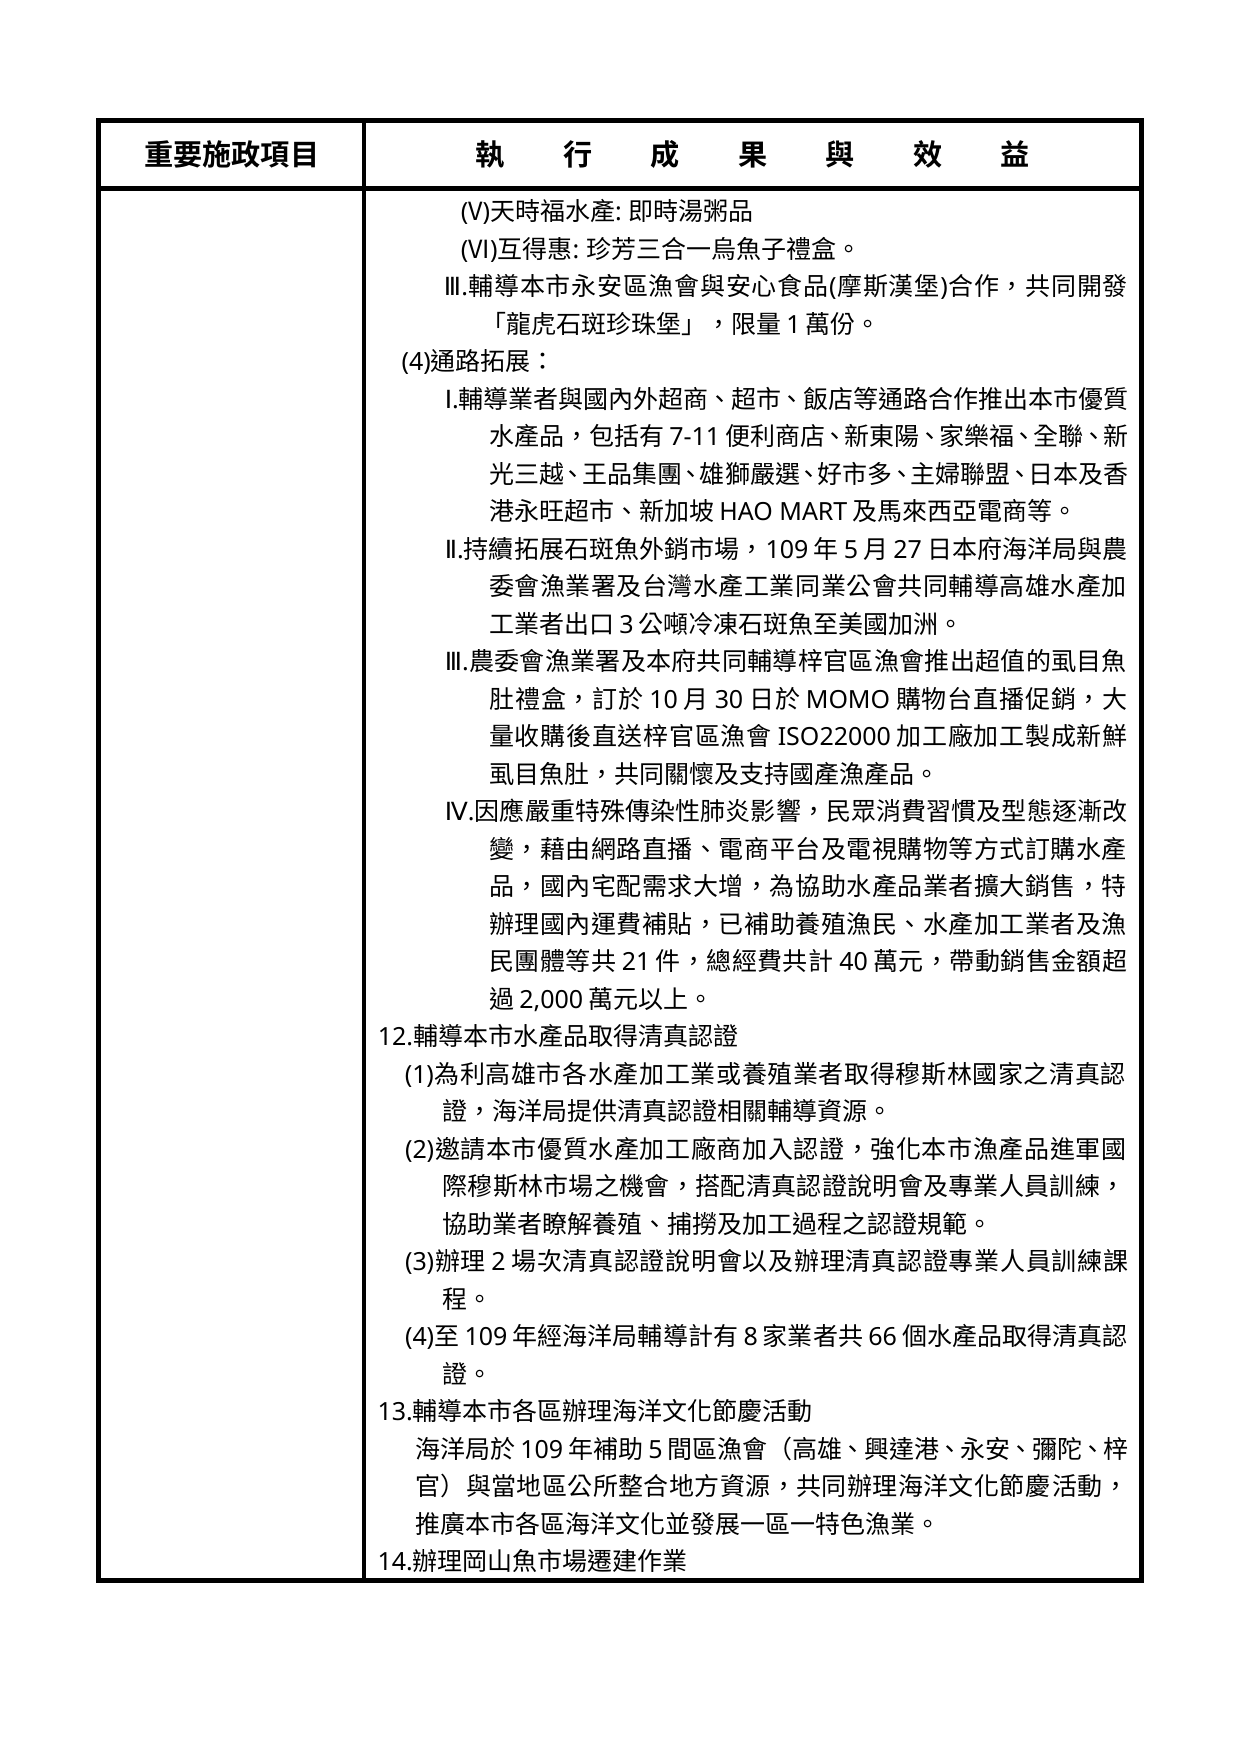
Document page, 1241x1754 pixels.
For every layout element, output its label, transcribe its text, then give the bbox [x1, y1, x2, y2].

table_header 重要施政項目 [101, 123, 362, 186]
table_cell 1.白砂崙漁港 (1)白砂崙漁港清淤工程（含設計監造） (2)白砂崙漁港整體碼頭改建工程 2.興達漁港 (1)高雄市興達漁港港池疏浚工程(委辦) (2)興達港碼頭水岸環境及親水設施營造(第二期) (3)興達漁港大發路南段安檢碼頭改善工程規劃設計工作 (4)興達港情人碼頭園區戲砂區設備改善工程 (5)情人碼頭園區景觀設施改善工程 3.彌陀漁港 (1)高雄市彌陀區南寮海堤環境改善工程(委辦) (2)彌陀及蚵仔寮漁港綠燈塔重建工程 (3)彌陀漁港北側碼頭棚架工程 (4)彌陀漁港上架場及冷凍設施改善工程 (5)彌陀漁港舊泊區及海岸光廊環境及親水設施營造 4.蚵仔寮漁港 (1)蚵子寮漁港碼頭及景觀改造 (2)蚵仔寮漁港鋼棚拆除工程 (3)蚵子寮魚貨直銷中心設施改善工程 (4)蚵子寮漁港堤防護岸保護及景觀改造工程 5.前鎮漁港 (1)108年前鎮漁港碼頭鋪面改善暨岸電擴充工程(委辦) (2)前鎮漁港泊區疏浚工程規劃設計工作(委辦) (3)前鎮暨周遭漁港水環境改善計畫 (4)前鎮漁港西岸碼頭輸銷歐盟卸魚場內浴廁遷建工程設計費(委辦) 6.旗津漁港 旗津漁港(大汕頭泊區)與旗后漁港疏浚工程 7.中洲漁港 中洲漁港老舊碼頭、疏浚及景觀營造 8.小港地區漁港 (1)小港臨海新村漁港景觀改造計畫 (2)鳳鼻頭漁港天車重建工程 (3)鳳鼻頭漁港遮陽棚損壞修復工程 (4)小港臨海新村漁港設施修繕工程 9.林園地區漁港 (1)汕尾漁港內泊區疏濬工程 (2)中芸漁港漁筏泊區興建工程 (3)中芸漁港魚市場設施修繕工程 (4)林園觀景平台改善工程 (5)中芸整補場及港區環境改善 10.養殖及農路改善工程 (1)109年高雄市永安、彌陀養殖漁業生產區排水路清淤工程設計工作 (2)永安養殖生產區烏樹林段601-2排水箱涵改善工程規劃設計工作 (3)公告養殖區農路改善工程 (2期) (4)109年度公告養殖區農路改善工程 (5)永安養殖漁業生產區魚塭土溝及塭堤道路改善工程 (6)高雄市養殖漁業生產區排水路清淤工作 11.其他工程 (1)岡山魚市場新建工程 (2)左營軍港二港口擴建對鄰新漁港之影響評估工作(委辦) (3)鳳翔國民中學第二期校舍新建工程(委辦) (4)中芸國民中學非營利幼兒園新建工程(委辦) (5)岡山魚市場新設截水溝及地坪改善工程 (6)岡山魚市場北側議價區棚架伸工程 1.為維護船舶停泊秩序及安全需要，公告修訂本市遊艇碼頭泊位，興達漁港15席，鼓山漁港24席。 2.為防範颱風期間海上漂流木(物)湧入漁港，業於中芸、汕尾、鳳鼻頭等3處鄰近高屏溪出海口易受漂流木入侵頻率較高之漁港，各辦理1場攔木網佈設演練，俾利颱風及汛期期間因應佈設，維護漁民生命財產安全。 3.辦理高雄市轄各漁港浮木、漂流物清除處理工作（開口契約），總清除經費580萬7,000元，計執行漂流木清除0噸。 4.完成本市16處漁港清潔維護工作，總經費1,815萬5,000元，計清除廢棄物約1,537.59公噸，廢油回收3,725公升。 5.為杜絕登革熱大流行，除舉辦登革熱防治講習外，亦在各漁港區域進行戶外噴藥工作，並依序在各漁港執行碼頭、閒置漁船等噴藥作業，並以海水沖洗魚市場碼頭面，排水溝及廢輪胎等易積水部分加灑海鹽以加強孳生源清除工作，達到全方位防治登革熱的目標。另前鎮漁港環境清潔維護工作，於本(109)年9月17日接受行政院農業委員會漁業署辦理之第一類漁港環境清潔評鑑，成績優良。 6.為加強港區安全巡視及公共安全維護，針對違反漁港法（含氨氣外洩事件等）處理方式： (1)開立改善通知單，計4件。 (2)開立行政處分書，計2件，裁罰金額20萬元。 7.落實漁港多元化利用，核准本國籍漁船以外船舶，進入漁港之件 數： (1)外國籍冷凍商輪進港卸魚作業13件。 (2)外籍漁船進港作業14艘件。 (3)工作船或其他船舶進港作業218艘。(鼓山、旗津、興達、小港) 8.收取漁港管理費661萬3,583元。(鼓山、旗津、興達、小港) 9.鼓山漁港每日平均停泊遊艇22艘，停泊率87.77%，另興達漁港每日平均停泊遊艇30艘，依據符合遊艇停泊條件實際可供停泊之15船席核算，停泊率200%。 小港臨海新村漁港違規物件影響港區環境清潔及觀瞻，經海洋局分別於109年10月執行清除作業，共清除6.5噸。 中芸漁港碼頭及舊有上架場周邊環境堆置許多不明廢棄物，經海洋局分別於109年3月30日、4月10日、9月11日及10月20日執行清除工作，清除觀景平台處廢棄鋼材、機具、廢棄網具等廢棄物，共清除75噸。 汕尾漁港於109年9月14日執行廢棄網漁具、廢木頭等物資清理，共清除45噸。執行後顯著改善港區環境整潔及落實土地正義，杜絕病媒蚊孳生及私自占用等情事，確保漁港環境整潔及靠泊安全，提供優質的漁港水岸環境。 109年12月3-4日辦理加強本市旗津區及鼓山區等4處漁港環境清潔整頓防疫措施，辦理不明物資清除，清除漁港區域廢棄浮板、油槽、冷凍櫃、無籍船筏、木板等廢棄物，共清除22.49噸。 「109年度高雄市轄南區等10處漁港廢棄漁網回收處理計畫」執行情形109年6月3日旗津區之各轄漁港回收量計1萬3622公斤，109年8月13日小港臨海新村漁港回收量計300公斤，109年9月3日旗津區之各轄漁港回收量計2919公斤。廢棄漁網總回收量約為16.84 公噸。 109年12月23日執行興達漁港廢棄網漁具、廢棄鋼材等物資清理，清除碼頭面鐵桶、木箱、漁網、纜繩、棧板、輪胎等廢棄物，共清除7噸。 109年12月31日執行永新漁港廢棄網漁具、廢棄鋼材等物資清理，清除碼頭面鐵桶、木箱、漁網、纜繩、棧板、輪胎等廢棄物，共清除6.2噸。 配合中央推動海洋再生能源及綠能發展，經濟部提出於興達港設置「高雄海洋科技產業創新專區」計畫，以「海洋工程」、「海洋工程人才培訓」、「海洋科技產業」、「海洋創新材料」為四大發展主軸，設置海洋工程區及三個培訓及研發中心：海洋科技工程人才培訓中心、海洋科技產業創新研發中心及海洋科技工程材料研發中心，政府投入經費約為43.6億元。民間投資34.21億元成立興達海基公司興建套筒式(jacket)水下基礎生產廠房、碼頭重建，執行期程為106-109年止，總經費77.81億元。其中於107年4月15日動工興建離岸風電水下基礎設施廠房、新建辦公大樓及重件碼頭及建置離岸風電水下基礎產線，相關工程已於108年12月27日完成，預計每年可供應國內離岸風電50~60座水下基礎。三中心於108年5月31日動工，110年1月11日舉辦海洋科技產業創新研發中心開幕及海洋科技工程人才培訓及認證中心開訓典禮。 海洋事務之企劃、交流及發展 1.辦理海洋環境教育－校園巡迴列車 109年前往30所小學，授課講師以生動活潑之教學方式帶領學童認識海洋生物，並以有獎徵答之互動教學模式，藉由深入淺出之方式引起學童對於海洋生物之好奇心，讓學童從輕鬆活潑之課程中體認到海洋生物之多種樣貌，參加人數1,700人。 2.109年6月、12月發行「海洋高雄」電子期刊共二期。 1.海洋資源之開發利用、生態保育 (1)為培育沿近海高經濟漁業資源，增加漁民收益，於109年輔導民間團體於茄萣、永安、彌陀、蚵子寮、林園等區施放布氏鯧鰺、四絲馬鮁、黃鱲鰺、黃錫鯛、文蛤及烏魚共265.3萬尾，藉以增加市轄海域魚類資源。 (2)補助東南沙漁民服務站維護經費8萬元。 2.海洋環境之監測 (1)辦理「109年高雄市海域環境監測計畫」。 (2)每季辦理1次海域水文、水質，每半年辦理1次底質及生態監測。 (3)持續更新並維護「高雄市海洋環境資訊系統」。 3.積極參與海洋環境資源保護組織，推動海洋環境及資源養護之工作 (1)台灣珊瑚礁學會。 (2)財團法人台灣海洋污染防治協會。 (3)社團法人臺灣海洋產學策進會。 (4)中華民國海洋學會。 (5)中華民國海洋事務與政策協會。 4.辦理海底（漂）垃圾清除處理暨海洋環境教育宣傳活動 (1)109年度共辦理6趟次海洋垃圾調查及清除作業及8場次海洋環境教育宣導活動。 (2)持續推辦環保艦隊，結合環保局資源回收兌換獎勵辦理，宣導將船舶出海作業所產生之廢棄物及資源回收物攜回岸上。 1.海污防治工作之協調聯繫與執行 (1)109年8月26至27日辦理「109年度海洋污染防治專業訓練班」。 (2)109年執行海洋污染災害應變通報處理事件16件。 (3)109年執行市轄海域稽查12次，陸域稽查94次。 2.海洋污染防治及災害緊急應變計畫執行，另更新設備地圖，並調查彙整本市轄各公務機關、公民營企業之海洋污染應變器材，以備海洋油污染緊急應變所需。 3.重大海洋污染應變演練 109年10月22日與台灣中油股份有限公司等高雄市海洋團隊成員共同辦理「109年高雄市海洋油污染及防恐緊急應變演習」。 4.編修海洋局緊急事故處理手冊 為因應各局處人事及實際應變程序異動，於109年3月修訂標準化處理架構及程序，以有效建立處理緊急應變事故各機關之縱向及橫向聯繫。 1.辦理「高雄市海嘯災害應變中心」開設演練 109年11月20日舉辦「高雄市海嘯災害應變中心」模擬開設動員演練，邀集43個相關單位進行海嘯溢淹地區之模擬及災害應變中心開設之演練作業，俾使災防單位瞭解海嘯災害防救時效及熟練應變作為。 2.辦理海嘯災害防治宣導 (1)於多項活動現場發放海嘯宣導摺頁、懸掛海嘯宣導立軸、布條及播放海嘯宣導短片並進行海嘯常識有獎徵答，以達海嘯宣導效能，讓民眾瞭解海嘯發生時之應變作為，對爾後防災工作更有助益。 (2)不定時更新海洋局「海嘯防範專區」網站，提供海嘯防災資料，俾利民眾參閱。 (3)109年12月7日完成茄萣、梓官、鼓山等3行政區設置海嘯防災避難導引路線指示牌3支，並將海嘯災防相關資訊函送本府災害防救辦公室、茄萣區公所、梓官區公所及鼓山區公所納入未來宣導參考。 1.109年度郵輪到訪高雄總預報計有67航次，受疫情影響取消46航次，實際到港航班計有21航次(42艘次)，進出港旅客計有約2萬7,059人次。 2.提升郵輪旅客通關服務品質 與高雄市菁英外語導遊協會合作執行「2020高雄港郵輪旅客服務計畫」，辦理人員培訓課程2梯次，提供郵輪旅客各種岸上觀光地圖摺頁，並派遣具外語能力人員至9號碼頭服務，協助國際郵輪旅客進行岸上觀光，行銷港都海洋魅力，另加強提升計程車載客服務品質、增設ATM及優化人工兌幣機制、提供旅客一卡通及接駁專車服務等。 3.與業界合作推廣郵輪產業 (1)星夢郵輪與雄獅旅行社於109年10月至11月推出「探索夢號郵輪環島航線」，高雄計有6航次，探索夢號是疫情過後首次停靠高雄港的郵輪，為迎接郵輪旅客蒞臨，本市特別於首航航次辦理一系列迎賓活動。探索夢號亦於109年12月至110年3月加開以高雄為母港的航次，合計13航次，成功推廣本市觀光、郵輪產業及帶動經濟效益。 (2)與雲頂集團探索夢號接洽，媒合本市優質農漁食材與日用品物流廠商辦理郵輪船上需求物資的採購。 (3)為促進高雄郵輪及觀光產業發展，且呼應中央「向海致敬」之親海政策，與台灣航業公司及山富國際旅行社合作臺華輪「鍍金夕陽專線」專案，讓旅客透過搭乘臺華輪繞行南部海域來親近海洋，並藉此體驗全新的輕郵輪觀光模式。109年度計行駛2航次，總體驗人數1,108人。 1.免費開放西子灣南岬頭沙灘 為提供民眾休閒賞景空間，積極協商中山大學並興建西子灣南岬頭景觀步道，供民眾免費由此步道進入西子灣南岬頭沙灘地觀賞西子灣美景及大船出入港，開放時間為每日上午9時至當天日落時間，經統計109年度到訪遊客計9萬1,249人次。 2.為整合高雄沿海具漁村文化之特殊亮點觀光資源，推廣高雄港至蚵子寮漁港之藍色公路航線遊程，並由旅行業者經營，提供民眾體驗海上休閒遊憩活動及陸上漁鄉旅遊機會。另結合地方產業配合節慶活動提供漁港客船體驗，吸引國內外觀光客到漁鄉旅遊，109年度藍色公路航線計行駛24航次，總體驗人數3,193人次。 為行銷本市優質遊艇產業及推廣友善遊艇休憩環境，成功爭取海洋委員會補助辦理「遊艇產業發展及休憩環境推廣計畫」，透過辦理國內遊艇休憩產業分析與探討及串聯南台灣遊艇基地體驗推廣行銷活動等方式，持續發現本市遊艇產業發展能量、提升民眾接近水域休憩活動，進一步營造友善遊艇休憩環境。 為完善遊艇停泊及遊憩環境，成功爭取海洋委員會補助辦理「高雄市遊艇碼頭整體規劃案」，透過本案綜合評估本市轄漁港及高雄商港現有水域規劃作遊艇碼頭之可能性，藉此作為後續推動本市遊艇產業發展及推廣海洋休憩產業之參據。 1.辦理漁業執照核(換)發、建造、改造等899件。 2.核發漁船配油手冊231件。 3.核處漁船(員)各類違規11件。 4.補助漁船檢查規費計25萬6750元。 5.補助高雄區漁會漁業通訊電台營運經費1百萬元。 6.核發109年度漁船獎勵休漁，經漁業署核定共有1,339艘漁船筏符合資格，核發獎勵金額共計新台幣4,530萬9,088元整。 1.核發漁船船員手冊5,912件及外國籍船員證377件。 2.辦理大陸船員往返通航港口至暫置場所陸運接駁案件計62艘次，161人次。 3.核發大陸船員識別證54張。 4.辦理漁船船員經歷證明及職務代理256件。 5.聯合相關單位稽查沿近海漁業資源養護管理48次。 1.健全遠洋漁業發展：配合中央加強宣導三大洋區遠洋漁業管理法規。 2.發揮國外基地功能：協助國外基地漁船及船員事務之處理。 3.漁船及船員之管理 (1)受理遠洋漁船僱用之大陸船員申請進入境內水域242艘次，核准大陸船員進港人數計607人次。 (2)受理遠洋漁船僱用外籍船員報備991艘次，僱用外籍船員計4,696人次。 1.辦理漁會年度考核工作 (1)依「漁會考核辦法」規定，漁會年度考核應於每年6月底完成評定，漁會108年度考核已於109年5月4至8日派員至各區漁會辦理實地考核。 (2) 108年度漁會考核評定成績，除興達港及林園2間區漁會考列甲等外，其餘5間區漁會均考列優等。 2.辦理農業產銷班評鑑（漁業）複評工作 (1)海洋局於5月25、26、28、29日邀集行政院農委會水試所專家組成評鑑小組，輔導單位對市轄21個產銷班順利完成審查。 (2)複評成績已登錄「行政院農業委員會漁業署-漁業產銷班資訊服務網」，並函知受考評產銷班之輔導單位逕至該系統查詢。 3.輔導本市漁民參與模範農民與白金虱王選拔。 為輔導本市養殖漁民及養殖青年提升經營績效，促進新農業創新推動方案執行成效，發揮領航示範效果，海洋局積極輔導永安區漁會及彌陀區漁會轄下漁民參加行政院農業委員會舉辦「第32屆模範農民」與漁業署輔導財團法人台灣養殖漁業發展基金會所辦理「白金虱王」最強虱目魚選拔大賽，吸引全國各地漁業單位推薦優秀人員角逐，經由評選與推薦，永安漁會石斑魚產銷班第八班班長蘇國禎榮獲第32屆模範農民獎，彌陀區張博仁與茄萣區楊榮南則以優良虱目魚肚榮獲白金虱王獎，成績斐然。 1.辦理水產養殖經營講習 (1)為防範氣候劇變造成嚴重災害及增進漁民水產養殖經營觀念，委託國立高雄科技大學於109年9月9及10日，假本市彌陀區漁會、林園區漁會辦理「109年度高雄市水產養殖經營講習」。 (2)講習會內容包含水產品包裝設計與標章、水產品行銷通路、蝦類十足目虹彩病毒介紹及診斷、水質監測管理技術(物聯網在水產養殖的應用現況、水產養殖設施感控物聯可視化管理系統、底棲養殖魚類體長辨識與精準餵食系統)等理論與實務兼具之主題，並透過產學研界專家學者與漁民之經驗交流，共創高雄優質水產品。 2.規劃養殖漁業天然災害保險 (1)受到全球極端氣候變遷影響，本市遭受天然災害發生之頻率與強度增加，為推動養殖漁業天然災害保險制度，透過保險來轉嫁損失。 (2)海洋局除配合行政院農業委員會漁業署辦理養殖漁業低溫型保險（寒害危害）外，針對颱風豪雨危害，特與臺灣產物保險公司共同規劃本市養殖漁業天然災害降水型保單。 (3)海洋局109年度輔導養殖漁民完成投保「高雄地區降水量參數養殖水產保險」計11人；「溫度參數養殖水產保險」計29人。 3.辦理養殖漁業放養量申（查）報作業 (1)每年於1月至5月辦理放養量申報作業，至109年12月底統計本市陸上養殖魚塭口數共計12,285口，放養量調查共計10,687口，放養量調查率約達86.99%。 (2)本市至109年12月底養殖漁業登記證已核發2,370張，109年度放養申報計1,901張，取得養殖漁業登記證者之申查報率達80.21%。 4.辦理水產飼料抽驗計畫 為提升水產飼料品質及衛生安全，辦理水產飼料抽驗計畫，109年預計抽驗92件，實際抽驗92件，並依規定將樣品送交行政院農業委員會漁業署指定單位檢驗。 5.辦理未上市水產品產地監測計畫 針對本市未上市養殖水產品辦理產地監測工作，109年核定抽驗374件，實際抽驗374件，並依規定將樣品送交行政院農業委員會漁業署指定單位檢驗。 6.辦理高雄市水產品產銷履歷驗證輔導計畫 109年透過計畫執行，輔導養殖業者取得產銷履歷資格新增10戶，以提升本市食品衛生安全。 7.辦理強化溯源水產品安全管理與宣導推廣計畫 執行109年度強化溯源水產品安全管理與宣導推廣計畫，會同農委會漁業署及財團法人台灣養殖漁業發展基金會，查核台灣優良水產品(CAS)標示24件、產銷履歷標章標示47件、有機水產品標章標示5件、抽驗有機水產品1件、產銷履歷水產品7件及臺灣生產溯源水產品24件，檢驗結果符合規定。 8.辦理學校午餐聯合稽查行動計畫 (1)為配合行政院「109年學校午餐聯合稽查專案地方政府聯合訪視及稽查行動計畫」，海洋局聯合農業局、教育局（營養師）及衛生局（所）到校進行「學校午餐驗收作業流程及人員行政管理」、「學校午餐驗收紀錄及食材登錄情形」等工作。 (2)第一階段訪視，為配合本市防疫作為，減少外來人員進入校園，故未進行學校午餐跨局處聯合稽查行動。 (3)第二階段訪視及稽查期程，自109年10月7日起至11月10日止，至本市三民、旗津、仁武、鳳山、小港、楠梓及彌陀等各區之高中、國中、小學進行校園食材聯合稽查；海洋局抽驗獅湖國小（旗魚丁）、鼎金國小（鯖魚）、旗津國小（署魚丁）、仁武高中(月魚丁)、東光國小(鬼頭刀丁)、新甲國小(虱目魚柳)、明義國中(署魚丁)、忠孝國小(文蛤)、翠屏國中小(鱈斑魚丁)、彌陀國小(旗魚丁)等計10項國產生鮮水產品並送檢驗，其中1件抽驗之月魚丁經檢驗其「甲基汞」超標，函送本府衛生局依「食品安全衛生管理法」進行後續調查與處置，案經本府衛生局調查其來源係屏東縣業者「錦隆水產行」(來源：屏東籍、觀旺21號漁船)，遂移請屏東縣政府衛生局辦理。 9.拓展高雄海味國內外市場 (1)結合台灣水產工業同業公會參加國際性專業食品（海產品）展覽會，主打高雄海味品牌，於現場以產品展示及試吃品嚐等型式，推廣高雄5寶及台灣鯛等漁產品，以提高本市優質漁產品優質形象並開拓本市大宗魚貨之國際市場。然因受新冠肺炎疫情影響，原訂參加日本東京(3月)、美國波士頓(3月)、比利時布魯塞爾(4月)及中國國際漁業博覽會(青島) (11月)等國際性專業食品展及漁業展，均已取消或延期，倘疫情趨緩，未來仍將積極邀請本市優質水產廠商籌組「高雄海味專區」進駐參展。 (2)109年度參與2場次專業性食品展覽會： Ⅰ.高雄國際食品展：創造業績100萬美元。 Ⅱ.台北國際食品展：創造業績522萬美元。 10. 109年度參與2場次專業性食品展覽會，辦理情形如下： (1)2020高雄國際食品展： Ⅰ.2020高雄國際食品展於109年10月22～25日於高雄展覽館(南館)正式展出。 Ⅱ.海洋局以「高雄海味」品牌結合「台灣水產工業同業公會」，設立「水產專區」，與本市22家優質水產廠商共同籌組參展，還有超萌之高雄5寶在現場民眾互動，讓觀展業者及民眾來到「高雄館」品嘗購買高雄海味。 (2)2020台北國際食品展： Ⅰ.109年12月17~20日於南港展覽館1館展出。 Ⅱ.海洋局委託「台灣水產工業同業公會」於4樓設置專區展出，本市計有10家廠商參展；1樓「安心專區」亦有本市永安區漁會、蘇班長安心石斑等4家廠商參展；另外於「台灣館」，本市梓官區漁會、天時福、魚社長、鮪軒、魚之達人等8家廠商參展，本屆台北國際食品展本市共計有22家廠商參展。 11.高雄海味推廣 (1)網路電商平台： Ⅰ.5月6日起將「高雄海味」漁產品整合到「高雄首選」電商平台進行銷售，讓民眾在家上網就可一次買齊高雄各地的農漁特產，線上交易方便快速，又可避免前往公共場所等人潮擁擠處或密閉空間，降低群聚感染風險，兼顧防疫與推廣。 Ⅱ.9月結合Facebook直播主「東港強」，搭配中秋節檔期推出「中秋夯魚組合」，搶攻節慶送禮及烤肉市場，線上直播6場以上。 (2)推廣活動： 本(109)年度本府海洋局針對本市水產品辦理各式產銷推廣活動及通路拓展，相關辦理情形如下：2月結合本府農業局於凹子底神農市集辦理農漁產品展售活動；6月於高雄大遠百辦理「夏日海味美食採購季」；7月於板橋大遠百辦理「2020高雄海味-洄游幸福的好滋味」快閃展售活動；8月結合本府農業局於於本市中央公園辦理型農市集推廣農漁產品；9月推出「中秋夯魚組合」，搶攻節慶送禮及烤肉市場共5場以上；另配合清明、端午節慶，分別推出祭祖組合及福袋等，於線上推廣販售，現場共獲得超過100萬元以上營業額。 (3)產品開發： Ⅰ.「2020臺灣農業百大精品」，本市計有3項水產精品獲得本獎殊榮，產品類別均為上選鮮味： (Ⅰ)永安區漁會：龍膽蝦仁水餃。 (Ⅱ)高雄市青年農民葉芳：魚你守護鱸魚精禮盒。 (Ⅲ)梓官區漁會：野生烏魚子禮盒。 Ⅱ.「2020海宴精品」，本市計有6項水產精品獲獎： (Ⅰ)梓官區漁會：壹口切烏魚子禮盒。 (Ⅱ)安永：安永鮮物-石斑豐慶禮盒。 (Ⅲ)魚之達人：一夜干禮盒(午仔魚/鱸魚)。 (IV)飛洋水產: 百大青農精選水產品禮盒。 (V)天時福水產: 即時湯粥品 (VI)互得惠: 珍芳三合一烏魚子禮盒。 Ⅲ.輔導本市永安區漁會與安心食品(摩斯漢堡)合作，共同開發「龍虎石斑珍珠堡」，限量1萬份。 (4)通路拓展： Ⅰ.輔導業者與國內外超商、超市、飯店等通路合作推出本市優質水產品，包括有7-11便利商店、新東陽、家樂福、全聯、新光三越、王品集團、雄獅嚴選、好市多、主婦聯盟、日本及香港永旺超市、新加坡HAO MART及馬來西亞電商等。 Ⅱ.持續拓展石斑魚外銷市場，109年5月27日本府海洋局與農委會漁業署及台灣水產工業同業公會共同輔導高雄水產加工業者出口3公噸冷凍石斑魚至美國加洲。 Ⅲ.農委會漁業署及本府共同輔導梓官區漁會推出超值的虱目魚肚禮盒，訂於10月30日於MOMO購物台直播促銷，大量收購後直送梓官區漁會ISO22000加工廠加工製成新鮮虱目魚肚，共同關懷及支持國產漁產品。 Ⅳ.因應嚴重特殊傳染性肺炎影響，民眾消費習慣及型態逐漸改變，藉由網路直播、電商平台及電視購物等方式訂購水產品，國內宅配需求大增，為協助水產品業者擴大銷售，特辦理國內運費補貼，已補助養殖漁民、水產加工業者及漁民團體等共21件，總經費共計40萬元，帶動銷售金額超過2,000萬元以上。 12.輔導本市水產品取得清真認證 (1)為利高雄市各水產加工業或養殖業者取得穆斯林國家之清真認證，海洋局提供清真認證相關輔導資源。 (2)邀請本市優質水產加工廠商加入認證，強化本市漁產品進軍國際穆斯林市場之機會，搭配清真認證說明會及專業人員訓練，協助業者瞭解養殖、捕撈及加工過程之認證規範。 (3)辦理2場次清真認證說明會以及辦理清真認證專業人員訓練課程。 (4)至109年經海洋局輔導計有8家業者共66個水產品取得清真認證。 13.輔導本市各區辦理海洋文化節慶活動 海洋局於109年補助5間區漁會（高雄、興達港、永安、彌陀、梓官）與當地區公所整合地方資源，共同辦理海洋文化節慶活動，推廣本市各區海洋文化並發展一區一特色漁業。 14.辦理岡山魚市場遷建作業 岡山魚市場遷建作業分為「土地徵收」及「建物興建」二部分；土地徵收費用為1億1千萬元由本府出資，工程經費1億6,000萬元，並經爭取獲漁業署補助1/2建設經費8,000萬元，加上後續目前增加冷凍、冷藏及製冰設備需求經費約新台幣1000萬元，整體遷建工程總花費約2.7億元。岡山魚市場遷建工程於106年11月14日開工，已於108年12月26日完工，並於109年3月1日完成搬遷工作。 辦理動力漁船保險補助 依據「高雄市動力漁船保險補助自治條例」規定，辦理本市籍100噸以下漁船保險，109年共計157艘次投保，補助保險費計3,230,155元。 依據「高雄市漁業災害救助自治條例」規定，辦理漁業災害救助， 109年1月至12月發給救助金計650萬元(漁船損毀4艘，死亡9 人，失蹤1人)。 依據「老年農民福利津貼暫行條例」規定，輔導漁會辦理該項津貼發放作業，109年共計核撥254,420,000元。 [366, 191, 1139, 1578]
table_header 執 行 成 果 與 效 益 [366, 123, 1139, 186]
table_cell 壹、港務行政：港務管 理 一、加強漁港規劃建設 二、增進漁船進出便捷、泊靠效能及漁港區域清潔維護 三、小港臨海新村、中芸、汕尾、旗津、鼓山、興達及永新漁港漁具違規物件清除案 四、高雄海洋科技產業創新專區 貳、海洋行政 一、海洋行政及管理 (一)一般業務 (二)海洋資源環境保護 (三)海洋災害防治 (四)海嘯災害防救 二、海洋產業輔導及管理 (一)發展郵輪母港產業 (二)辦理海洋觀光休閒遊憩活動 (三)推動遊艇產業發展 參、漁業行政 一、漁業行政及管理 (一) 漁業經營管理 (二) 漁船船員管理訓練 (三)遠洋漁業管理 二、漁業輔導 (一)輔導本市漁會組織系統，健全會務、財務、人事 (二)漁業推廣 肆、漁業保險 伍、漁業救助 陸、漁業福利 [101, 191, 362, 1578]
